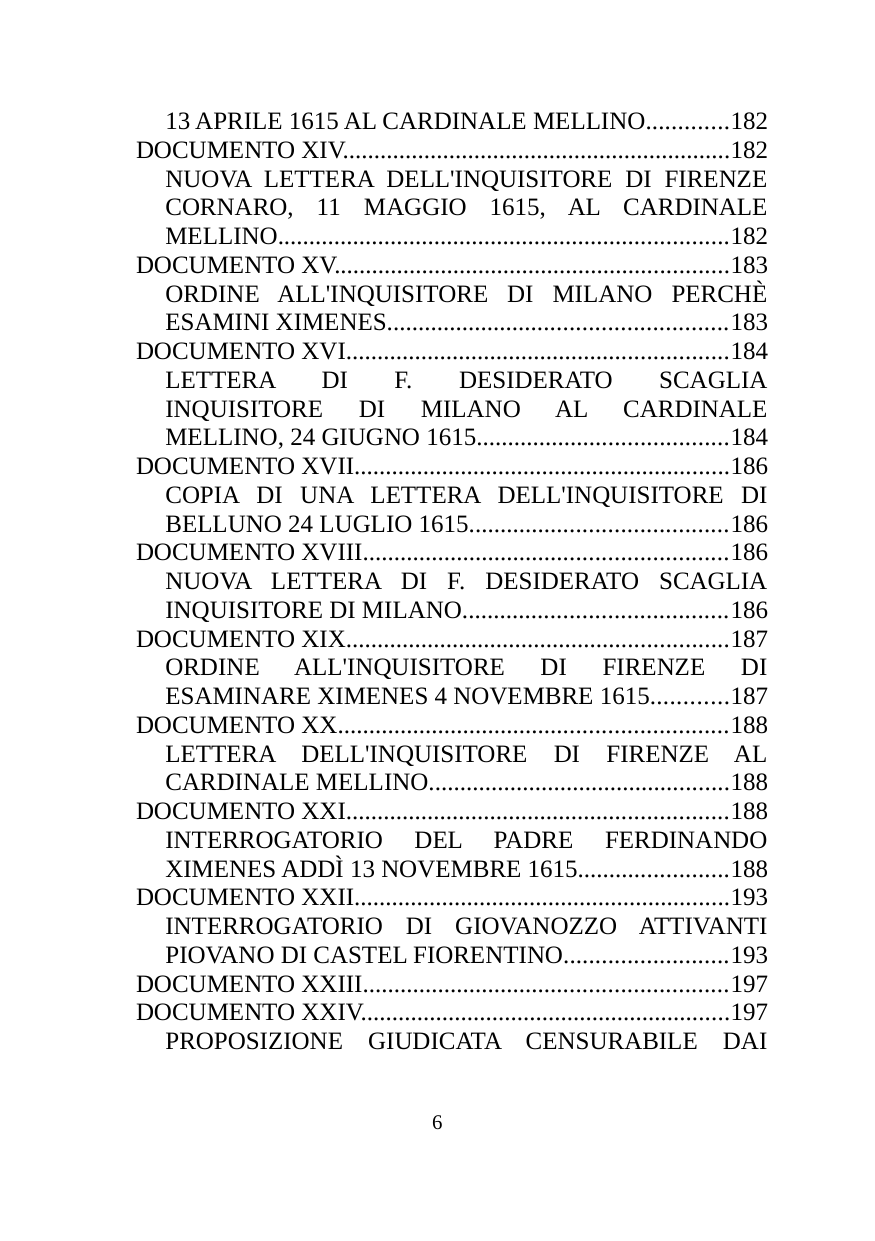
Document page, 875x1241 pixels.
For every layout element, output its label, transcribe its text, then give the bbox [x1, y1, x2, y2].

text ORDINE ALL'INQUISITORE DI FIRENZE DI ESAMINARE XIMENES 4 NOVEMBRE 1615. 187 [165, 652, 768, 710]
text LETTERA DI F. DESIDERATO SCAGLIA INQUISITORE DI MILANO AL CARDINALE MELLINO, 24 GIUGNO 1615. 184 [165, 365, 768, 451]
text ORDINE ALL'INQUISITORE DI MILANO PERCHÈ ESAMINI XIMENES. 183 [165, 279, 768, 336]
text DOCUMENTO XVII. 186 [136, 451, 768, 480]
text PROPOSIZIONE GIUDICATA CENSURABILE DAI QUALIFICATORI DEL S. OFFITIO NEL LIBRO DELLE MACCHIE SOLARI. 197 [165, 1026, 768, 1055]
text DOCUMENTO XXI. 188 [136, 796, 768, 825]
text NUOVA LETTERA DI F. DESIDERATO SCAGLIA INQUISITORE DI MILANO. 186 [165, 566, 768, 624]
text DOCUMENTO XV. 183 [136, 250, 768, 279]
text DOCUMENTO XXIV. 197 [136, 997, 768, 1026]
text DOCUMENTO XXIII. 197 [136, 969, 768, 997]
text DOCUMENTO XXII. 193 [136, 882, 768, 911]
text DOCUMENTO XIV. 182 [136, 135, 768, 164]
text DOCUMENTO XVIII. 186 [136, 537, 768, 566]
text LETTERA DI CORNARO INQUISITORE DI FIRENZE, 13 APRILE 1615 AL CARDINALE MELLINO. 182 [165, 106, 768, 135]
text INTERROGATORIO DEL PADRE FERDINANDO XIMENES ADDÌ 13 NOVEMBRE 1615. 188 [165, 825, 768, 882]
text DOCUMENTO XVI. 184 [136, 336, 768, 365]
text DOCUMENTO XX. 188 [136, 710, 768, 739]
text LETTERA DELL'INQUISITORE DI FIRENZE AL CARDINALE MELLINO. 188 [165, 739, 768, 796]
text INTERROGATORIO DI GIOVANOZZO ATTIVANTI PIOVANO DI CASTEL FIORENTINO. 193 [165, 911, 768, 969]
text NUOVA LETTERA DELL'INQUISITORE DI FIRENZE CORNARO, 11 MAGGIO 1615, AL CARDINALE MELLINO. 182 [165, 164, 768, 250]
text DOCUMENTO XIX. 187 [136, 624, 768, 652]
text COPIA DI UNA LETTERA DELL'INQUISITORE DI BELLUNO 24 LUGLIO 1615. 186 [165, 480, 768, 537]
